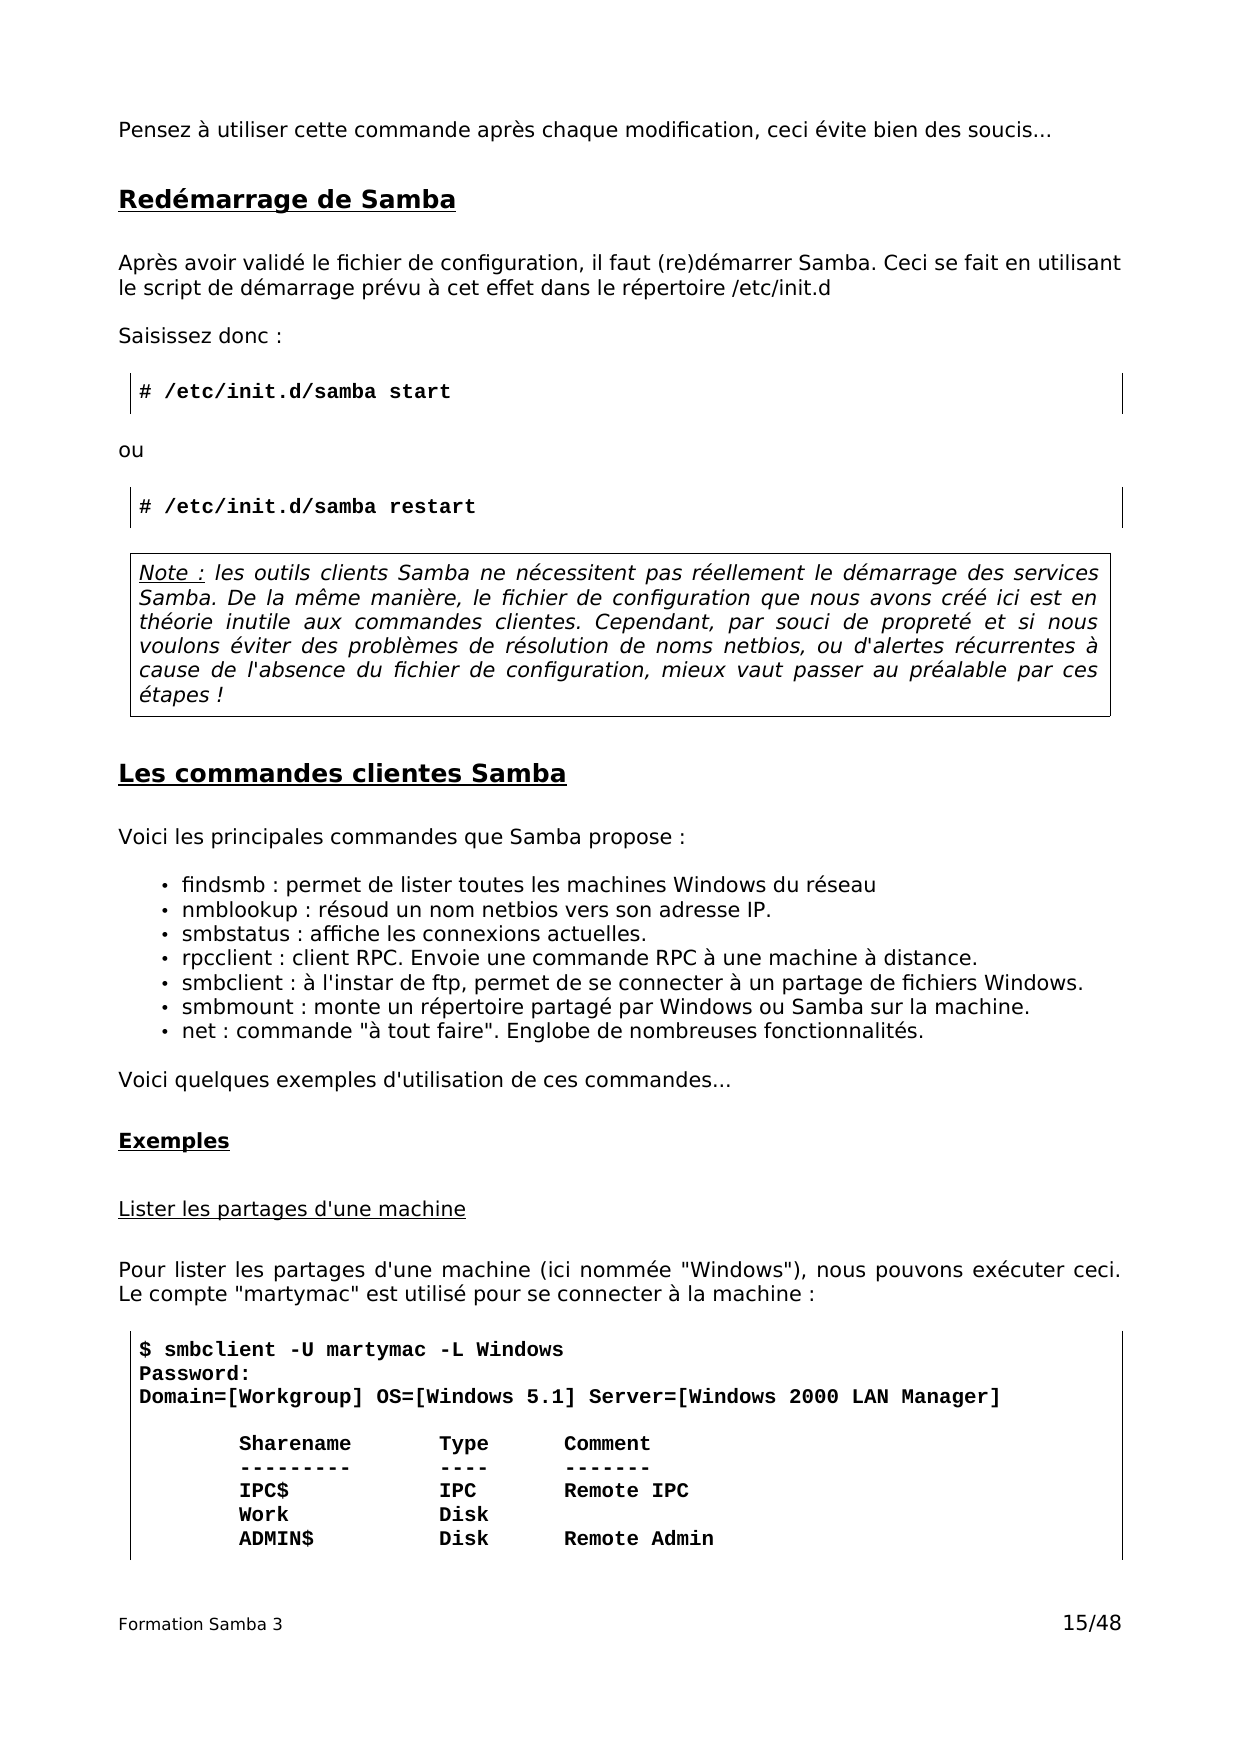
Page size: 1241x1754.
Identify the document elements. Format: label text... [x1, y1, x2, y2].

text Voici quelques exemples d'utilisation de ces commandes... [118, 1068, 1122, 1092]
text Saisissez donc : [118, 324, 1122, 348]
list smbmount : monte un répertoire partagé par Windows ou Samba sur la machine. [162, 995, 1122, 1019]
list net : commande "à tout faire". Englobe de nombreuses fonctionnalités. [162, 1019, 1122, 1043]
text Pensez à utiliser cette commande après chaque modification, ceci évite bien des soucis... [118, 118, 1122, 142]
text Password: [131, 1363, 1122, 1386]
text Note : les outils clients Samba ne nécessitent pas réellement le démarrage des services Samba. De la même manière, le fichier de configuration que nous avons créé ici est en théorie inutile aux commandes clientes. Cependant, par souci de propreté et si nous voulons éviter des problèmes de résolution de noms netbios, ou d'alertes récurrentes à cause de l'absence du fichier de configuration, mieux vaut passer au préalable par ces étapes ! [131, 554, 1110, 716]
text Après avoir validé le fichier de configuration, il faut (re)démarrer Samba. Ceci se fait en utilisant le script de démarrage prévu à cet effet dans le répertoire /etc/init.d [118, 251, 1122, 300]
subtitle Les commandes clientes Samba [118, 759, 1122, 788]
text $ smbclient -U martymac -L Windows [131, 1331, 1122, 1363]
text IPC$ IPC Remote IPC [131, 1481, 1122, 1504]
text Work Disk [131, 1504, 1122, 1528]
text Domain=[Workgroup] OS=[Windows 5.1] Server=[Windows 2000 LAN Manager] [131, 1386, 1122, 1410]
list smbclient : à l'instar de ftp, permet de se connecter à un partage de fichiers Windows. [162, 971, 1122, 995]
text --------- ---- ------- [131, 1457, 1122, 1481]
list nmblookup : résoud un nom netbios vers son adresse IP. [162, 898, 1122, 922]
text ADMIN$ Disk Remote Admin [131, 1528, 1122, 1560]
text # /etc/init.d/samba restart [131, 487, 1122, 528]
text Voici les principales commandes que Samba propose : [118, 825, 1122, 849]
list findsmb : permet de lister toutes les machines Windows du réseau [162, 873, 1122, 898]
text Pour lister les partages d'une machine (ici nommée "Windows"), nous pouvons exécuter ceci. Le compte "martymac" est utilisé pour se connecter à la machine : [118, 1258, 1122, 1306]
list smbstatus : affiche les connexions actuelles. [162, 922, 1122, 946]
subtitle Redémarrage de Samba [118, 186, 1122, 215]
text # /etc/init.d/samba start [131, 373, 1122, 414]
subtitle Lister les partages d'une machine [118, 1197, 1122, 1221]
list rpcclient : client RPC. Envoie une commande RPC à une machine à distance. [162, 946, 1122, 971]
subtitle Exemples [118, 1129, 1122, 1153]
text Sharename Type Comment [131, 1433, 1122, 1457]
text ou [118, 438, 1122, 463]
